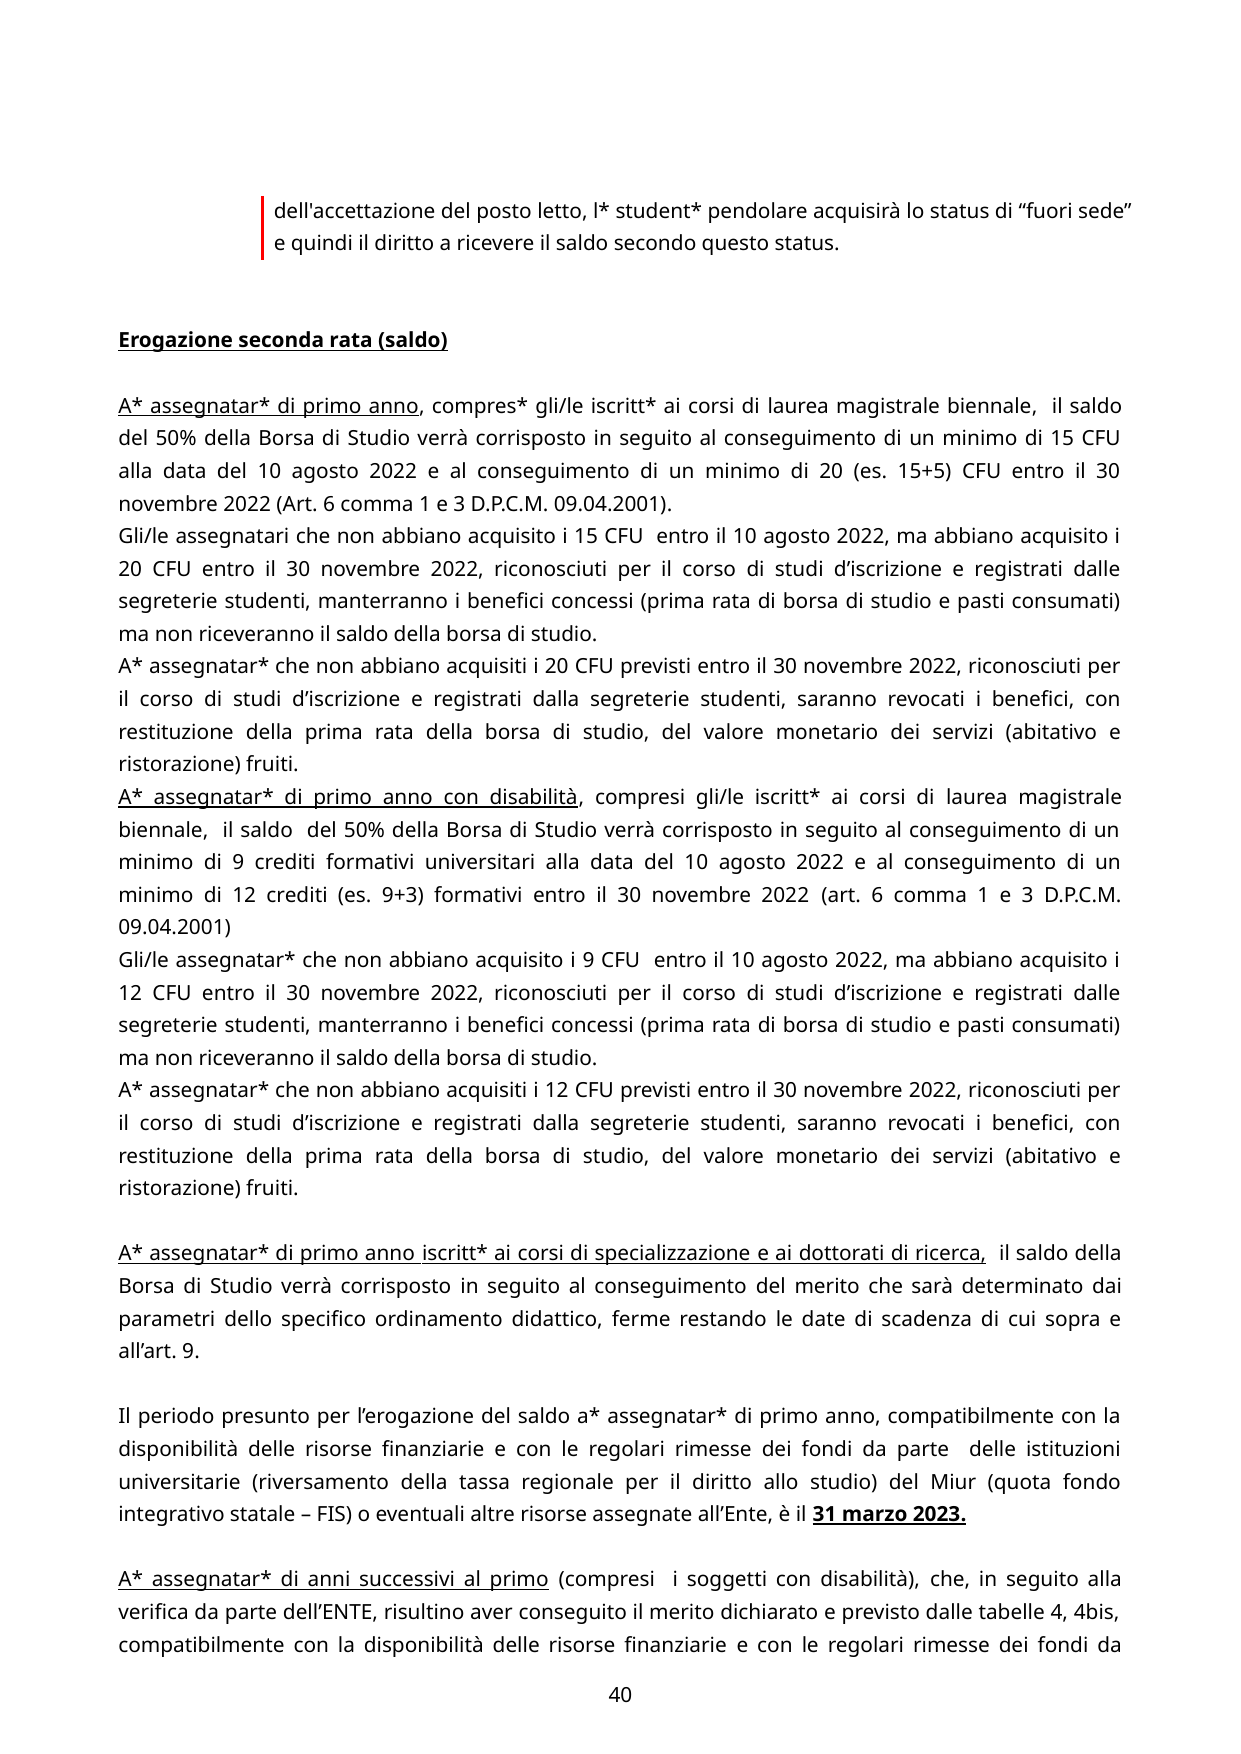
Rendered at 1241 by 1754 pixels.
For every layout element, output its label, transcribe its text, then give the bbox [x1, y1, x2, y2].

table_header dell'accettazione del posto letto, l* student* pendolare acquisirà lo status di “fuori sede” e quindi il diritto a ricevere il saldo secondo questo status. [264, 196, 1144, 260]
text A* assegnatar* di primo anno, compres* gli/le iscritt* ai corsi di laurea magistrale biennale, il saldo del 50% della Borsa di Studio verrà corrisposto in seguito al conseguimento di un minimo di 15 CFU alla data del 10 agosto 2022 e al conseguimento di un minimo di 20 (es. 15+5) CFU entro il 30 novembre 2022 (Art. 6 comma 1 e 3 D.P.C.M. 09.04.2001). [118, 391, 1122, 517]
text Gli/le assegnatar* che non abbiano acquisito i 9 CFU entro il 10 agosto 2022, ma abbiano acquisito i 12 CFU entro il 30 novembre 2022, riconosciuti per il corso di studi d’iscrizione e registrati dalle segreterie studenti, manterranno i benefici concessi (prima rata di borsa di studio e pasti consumati) ma non riceveranno il saldo della borsa di studio. [118, 945, 1122, 1071]
text A* assegnatar* di primo anno iscritt* ai corsi di specializzazione e ai dottorati di ricerca, il saldo della Borsa di Studio verrà corrisposto in seguito al conseguimento del merito che sarà determinato dai parametri dello specifico ordinamento didattico, ferme restando le date di scadenza di cui sopra e all’art. 9. [118, 1238, 1122, 1365]
text Gli/le assegnatari che non abbiano acquisito i 15 CFU entro il 10 agosto 2022, ma abbiano acquisito i 20 CFU entro il 30 novembre 2022, riconosciuti per il corso di studi d’iscrizione e registrati dalle segreterie studenti, manterranno i benefici concessi (prima rata di borsa di studio e pasti consumati) ma non riceveranno il saldo della borsa di studio. [118, 521, 1122, 647]
table_header [148, 196, 261, 260]
text Il periodo presunto per l’erogazione del saldo a* assegnatar* di primo anno, compatibilmente con la disponibilità delle risorse finanziarie e con le regolari rimesse dei fondi da parte delle istituzioni universitarie (riversamento della tassa regionale per il diritto allo studio) del Miur (quota fondo integrativo statale – FIS) o eventuali altre risorse assegnate all’Ente, è il 31 marzo 2023. [118, 1402, 1122, 1528]
text A* assegnatar* che non abbiano acquisiti i 20 CFU previsti entro il 30 novembre 2022, riconosciuti per il corso di studi d’iscrizione e registrati dalla segreterie studenti, saranno revocati i benefici, con restituzione della prima rata della borsa di studio, del valore monetario dei servizi (abitativo e ristorazione) fruiti. [118, 652, 1122, 778]
text A* assegnatar* che non abbiano acquisiti i 12 CFU previsti entro il 30 novembre 2022, riconosciuti per il corso di studi d’iscrizione e registrati dalla segreterie studenti, saranno revocati i benefici, con restituzione della prima rata della borsa di studio, del valore monetario dei servizi (abitativo e ristorazione) fruiti. [118, 1076, 1122, 1202]
text A* assegnatar* di primo anno con disabilità, compresi gli/le iscritt* ai corsi di laurea magistrale biennale, il saldo del 50% della Borsa di Studio verrà corrisposto in seguito al conseguimento di un minimo di 9 crediti formativi universitari alla data del 10 agosto 2022 e al conseguimento di un minimo di 12 crediti (es. 9+3) formativi entro il 30 novembre 2022 (art. 6 comma 1 e 3 D.P.C.M. 09.04.2001) [118, 782, 1122, 941]
text A* assegnatar* di anni successivi al primo (compresi i soggetti con disabilità), che, in seguito alla verifica da parte dell’ENTE, risultino aver conseguito il merito dichiarato e previsto dalle tabelle 4, 4bis, compatibilmente con la disponibilità delle risorse finanziarie e con le regolari rimesse dei fondi da [118, 1564, 1122, 1658]
text Erogazione seconda rata (saldo) [118, 326, 1122, 354]
